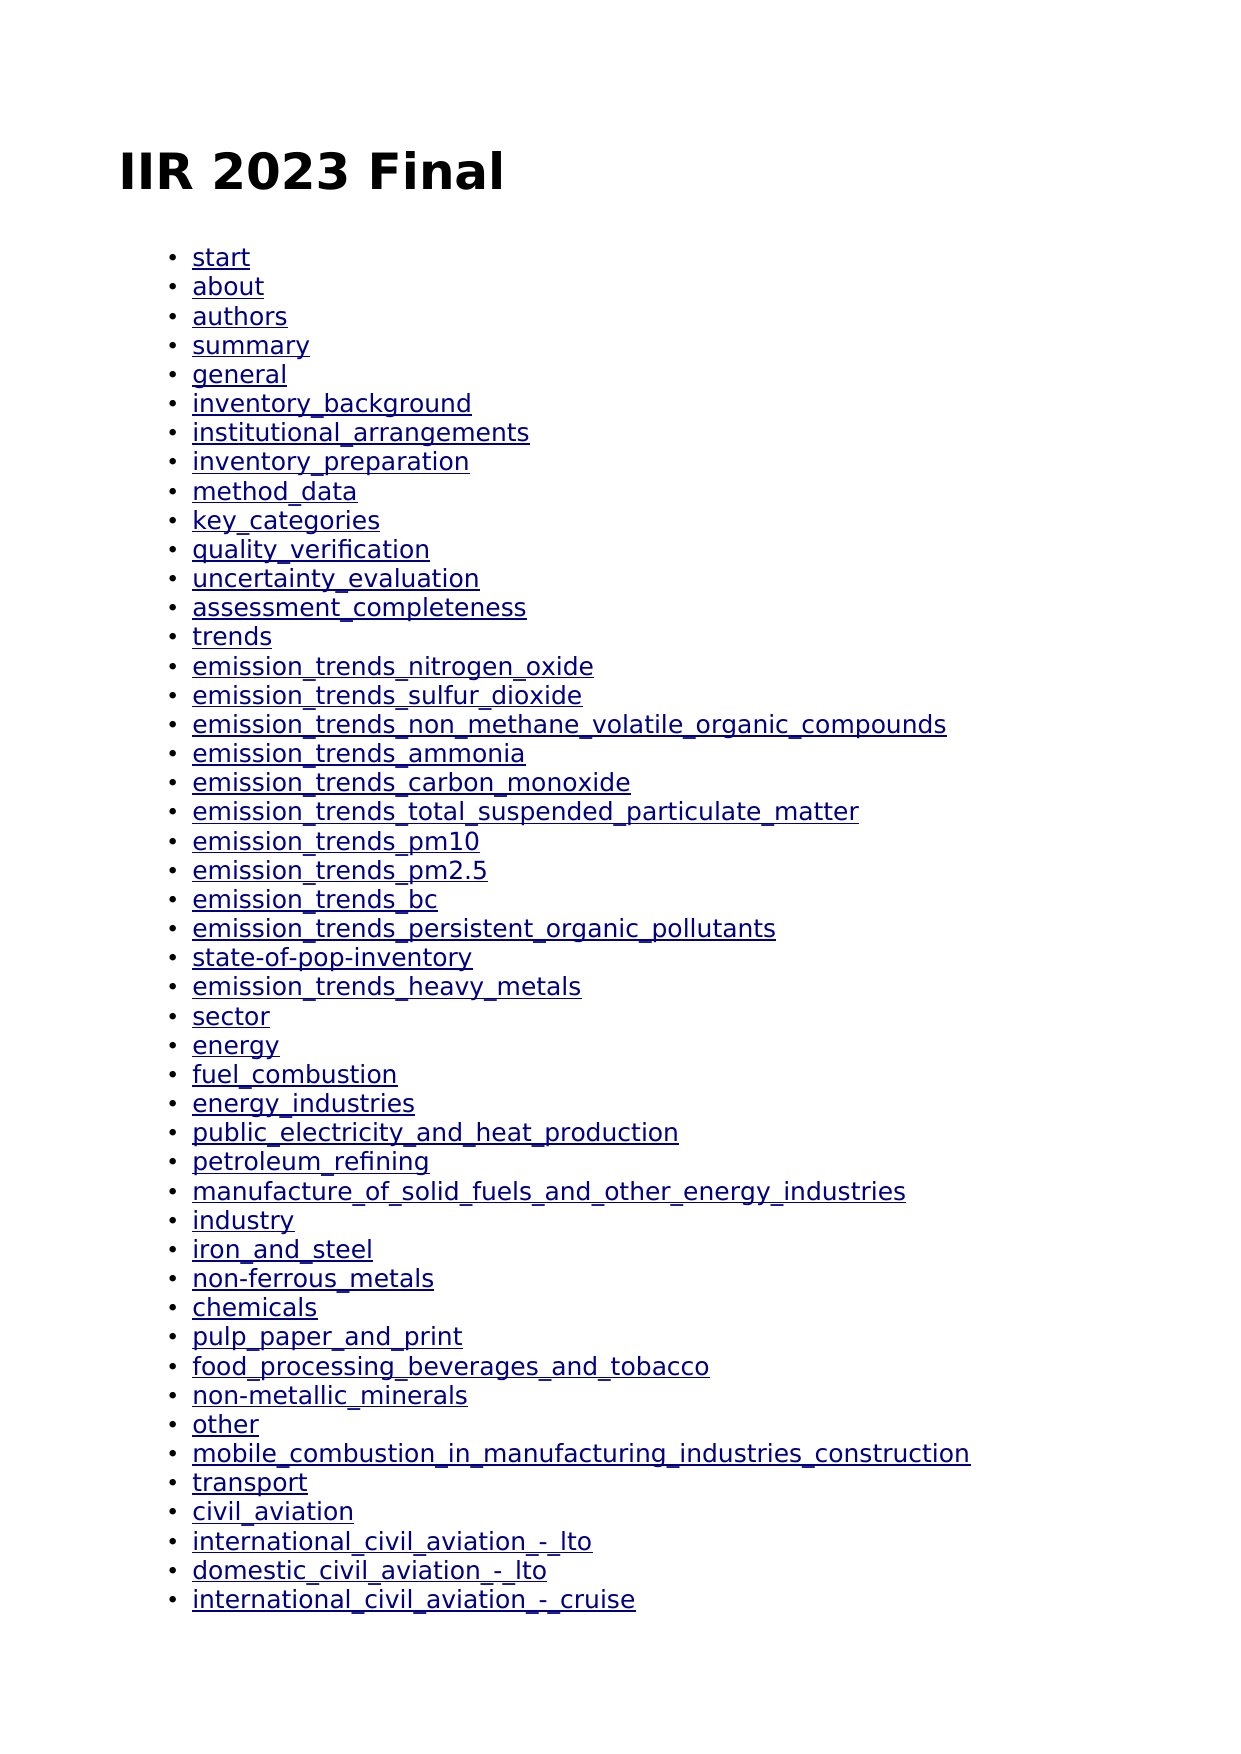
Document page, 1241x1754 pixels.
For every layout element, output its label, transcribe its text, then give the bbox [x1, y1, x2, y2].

list emission_trends_pm2.5 [177, 856, 1122, 885]
list food_processing_beverages_and_tobacco [177, 1352, 1122, 1381]
list emission_trends_sulfur_dioxide [177, 681, 1122, 710]
list public_electricity_and_heat_production [177, 1118, 1122, 1147]
list sector [177, 1002, 1122, 1031]
list emission_trends_carbon_monoxide [177, 768, 1122, 797]
list industry [177, 1206, 1122, 1235]
list trends [177, 622, 1122, 652]
list method_data [177, 477, 1122, 506]
list start [177, 243, 1122, 272]
list pulp_paper_and_print [177, 1322, 1122, 1352]
list international_civil_aviation_-_cruise [177, 1585, 1122, 1614]
list quality_verification [177, 535, 1122, 564]
list institutional_arrangements [177, 418, 1122, 447]
list fuel_combustion [177, 1060, 1122, 1089]
list civil_aviation [177, 1497, 1122, 1527]
list emission_trends_persistent_organic_pollutants [177, 914, 1122, 943]
list transport [177, 1468, 1122, 1497]
list emission_trends_ammonia [177, 739, 1122, 768]
list inventory_preparation [177, 447, 1122, 477]
list emission_trends_pm10 [177, 827, 1122, 856]
list emission_trends_nitrogen_oxide [177, 652, 1122, 681]
list inventory_background [177, 389, 1122, 418]
list emission_trends_heavy_metals [177, 972, 1122, 1002]
list authors [177, 302, 1122, 331]
list summary [177, 331, 1122, 360]
list mobile_combustion_in_manufacturing_industries_construction [177, 1439, 1122, 1468]
list chemicals [177, 1293, 1122, 1322]
list domestic_civil_aviation_-_lto [177, 1556, 1122, 1585]
list general [177, 360, 1122, 389]
list iron_and_steel [177, 1235, 1122, 1264]
list emission_trends_non_methane_volatile_organic_compounds [177, 710, 1122, 739]
list petroleum_refining [177, 1147, 1122, 1177]
list energy [177, 1031, 1122, 1060]
list uncertainty_evaluation [177, 564, 1122, 593]
subtitle IIR 2023 Final [118, 143, 1122, 201]
list manufacture_of_solid_fuels_and_other_energy_industries [177, 1177, 1122, 1206]
list other [177, 1410, 1122, 1439]
list non-ferrous_metals [177, 1264, 1122, 1293]
list about [177, 272, 1122, 302]
list energy_industries [177, 1089, 1122, 1118]
list key_categories [177, 506, 1122, 535]
list non-metallic_minerals [177, 1381, 1122, 1410]
list international_civil_aviation_-_lto [177, 1527, 1122, 1556]
list emission_trends_bc [177, 885, 1122, 914]
list state-of-pop-inventory [177, 943, 1122, 972]
list assessment_completeness [177, 593, 1122, 622]
list emission_trends_total_suspended_particulate_matter [177, 797, 1122, 827]
